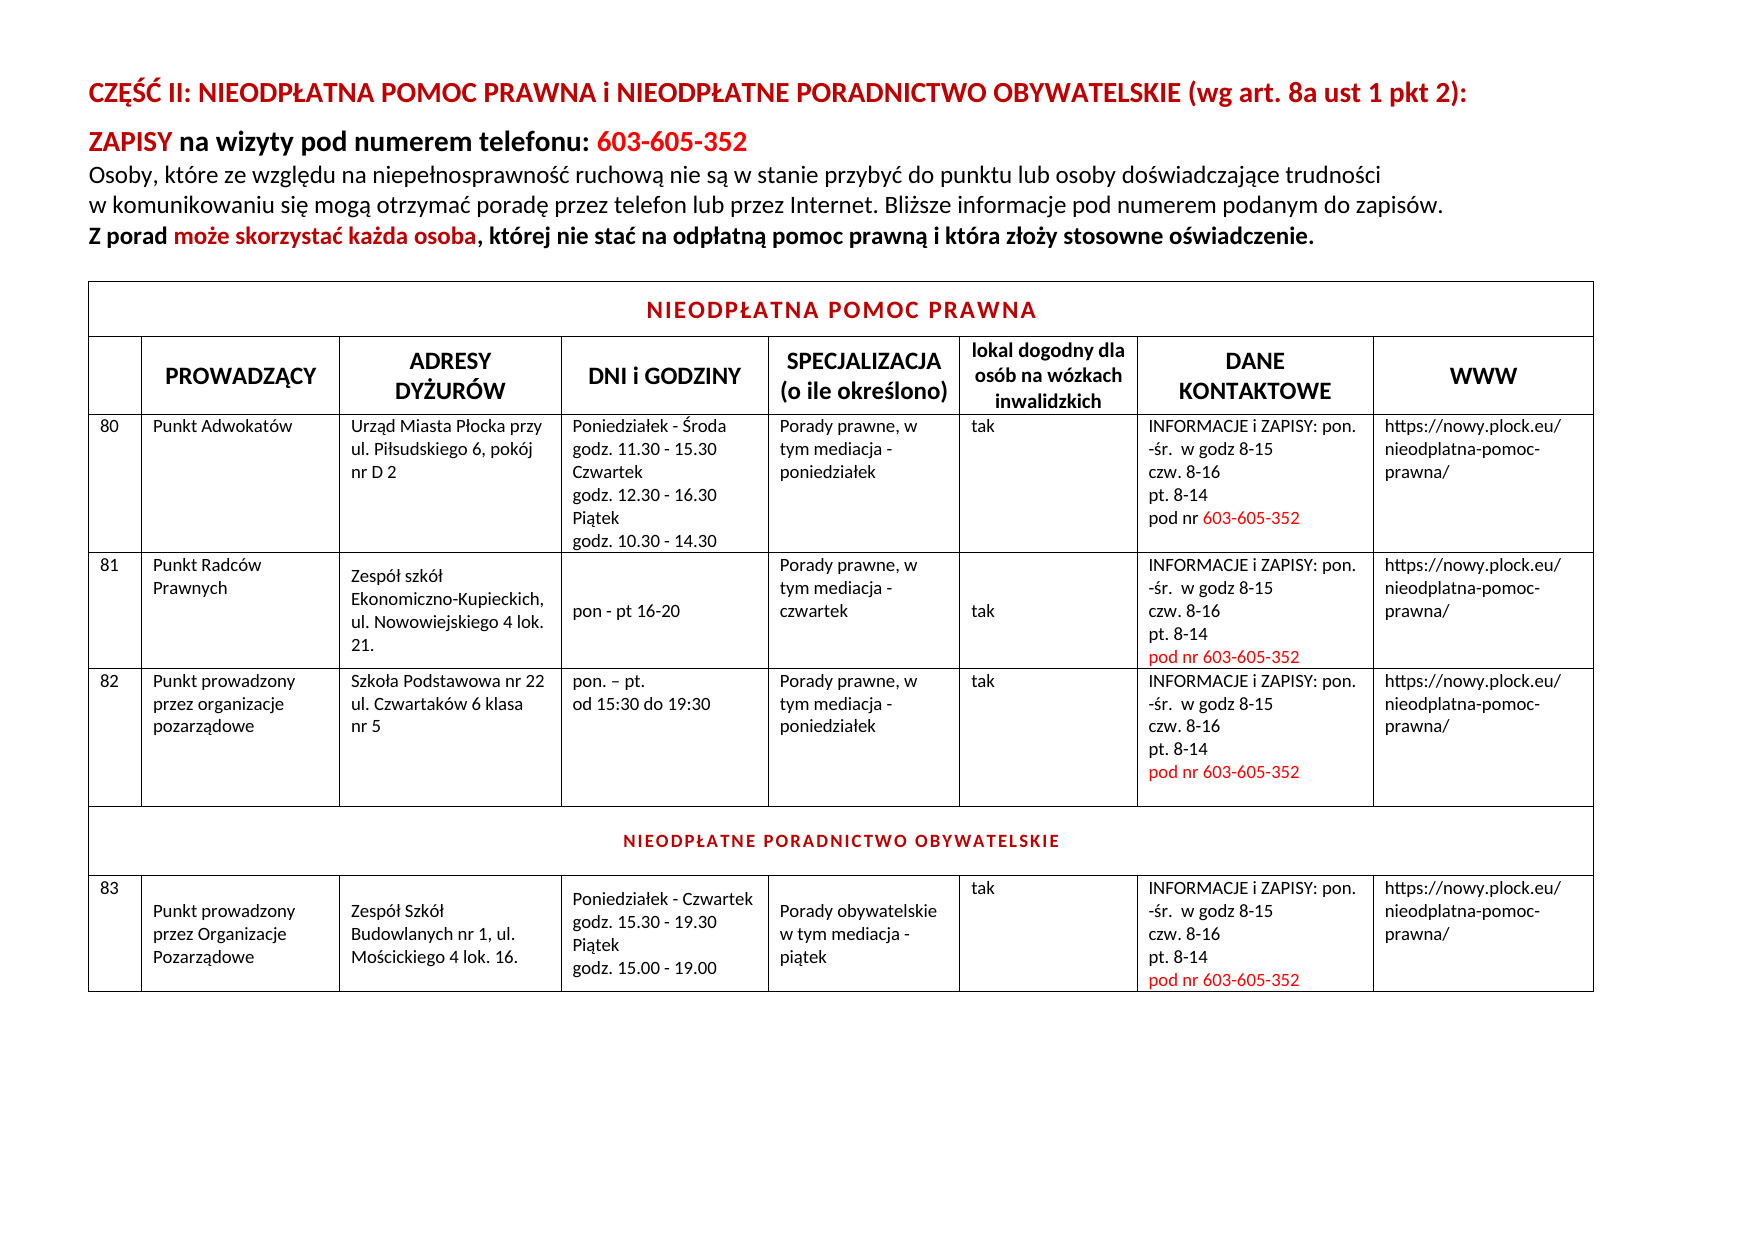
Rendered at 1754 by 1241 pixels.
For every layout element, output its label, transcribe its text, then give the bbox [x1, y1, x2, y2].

table_cell [89, 337, 141, 413]
text CZĘŚĆ II: NIEODPŁATNA POMOC PRAWNA i NIEODPŁATNE PORADNICTWO OBYWATELSKIE (wg art. 8a ust 1 pkt 2): [88, 74, 1665, 109]
table_cell Punkt prowadzony przez Organizacje Pozarządowe [142, 876, 339, 991]
table_cell Urząd Miasta Płocka przy ul. Piłsudskiego 6, pokój nr D 2 [340, 415, 561, 552]
table_cell NIEODPŁATNE PORADNICTWO OBYWATELSKIE [89, 807, 1593, 875]
table_cell ADRESY DYŻURÓW [340, 337, 561, 413]
table_cell Poniedziałek - Środa godz. 11.30 - 15.30 Czwartek godz. 12.30 - 16.30 Piątek godz. 10.30 - 14.30 [562, 415, 768, 552]
table_cell Punkt Radców Prawnych [142, 553, 339, 668]
table_cell tak [960, 415, 1137, 552]
table_cell Poniedziałek - Czwartek godz. 15.30 - 19.30 Piątek godz. 15.00 - 19.00 [562, 876, 768, 991]
table_cell Szkoła Podstawowa nr 22 ul. Czwartaków 6 klasa nr 5 [340, 669, 561, 806]
table_cell INFORMACJE i ZAPISY: pon. -śr. w godz 8-15 czw. 8-16 pt. 8-14 pod nr 603-605-352 [1138, 669, 1373, 806]
text ZAPISY na wizyty pod numerem telefonu: 603-605-352 [88, 123, 1665, 159]
table_cell INFORMACJE i ZAPISY: pon. -śr. w godz 8-15 czw. 8-16 pt. 8-14 pod nr 603-605-352 [1138, 876, 1373, 991]
table_cell PROWADZĄCY [142, 337, 339, 413]
table_cell lokal dogodny dla osób na wózkach inwalidzkich [960, 337, 1137, 413]
table_cell INFORMACJE i ZAPISY: pon. -śr. w godz 8-15 czw. 8-16 pt. 8-14 pod nr 603-605-352 [1138, 415, 1373, 552]
table_cell https://nowy.plock.eu/nieodplatna-pomoc-prawna/ [1374, 669, 1593, 806]
table_cell tak [960, 669, 1137, 806]
table_header NIEODPŁATNA POMOC PRAWNA [89, 282, 1593, 336]
table_cell WWW [1374, 337, 1593, 413]
table_cell pon - pt 16-20 [562, 553, 768, 668]
table_cell Porady prawne, w tym mediacja - poniedziałek [769, 669, 959, 806]
table_cell Porady obywatelskie w tym mediacja - piątek [769, 876, 959, 991]
table_cell 80 [89, 415, 141, 552]
table_cell tak [960, 553, 1137, 668]
text Z porad może skorzystać każda osoba, której nie stać na odpłatną pomoc prawną i która złoży stosowne oświadczenie. [88, 220, 1665, 250]
table_cell SPECJALIZACJA (o ile określono) [769, 337, 959, 413]
table_cell Zespół Szkół Budowlanych nr 1, ul. Mościckiego 4 lok. 16. [340, 876, 561, 991]
table_cell Punkt prowadzony przez organizacje pozarządowe [142, 669, 339, 806]
table_cell 81 [89, 553, 141, 668]
table_cell tak [960, 876, 1137, 991]
table_cell DANE KONTAKTOWE [1138, 337, 1373, 413]
table_cell https://nowy.plock.eu/nieodplatna-pomoc-prawna/ [1374, 876, 1593, 991]
table_cell Zespół szkół Ekonomiczno-Kupieckich, ul. Nowowiejskiego 4 lok. 21. [340, 553, 561, 668]
table_cell 82 [89, 669, 141, 806]
table_cell https://nowy.plock.eu/nieodplatna-pomoc-prawna/ [1374, 415, 1593, 552]
table_cell Porady prawne, w tym mediacja - poniedziałek [769, 415, 959, 552]
table_cell INFORMACJE i ZAPISY: pon. -śr. w godz 8-15 czw. 8-16 pt. 8-14 pod nr 603-605-352 [1138, 553, 1373, 668]
table_cell DNI i GODZINY [562, 337, 768, 413]
table_cell 83 [89, 876, 141, 991]
table_cell pon. – pt. od 15:30 do 19:30 [562, 669, 768, 806]
table_cell https://nowy.plock.eu/nieodplatna-pomoc-prawna/ [1374, 553, 1593, 668]
table_cell Porady prawne, w tym mediacja - czwartek [769, 553, 959, 668]
table_cell Punkt Adwokatów [142, 415, 339, 552]
text Osoby, które ze względu na niepełnosprawność ruchową nie są w stanie przybyć do punktu lub osoby doświadczające trudności w komunikowaniu się mogą otrzymać poradę przez telefon lub przez Internet. Bliższe informacje pod numerem podanym do zapisów. [88, 159, 1665, 220]
